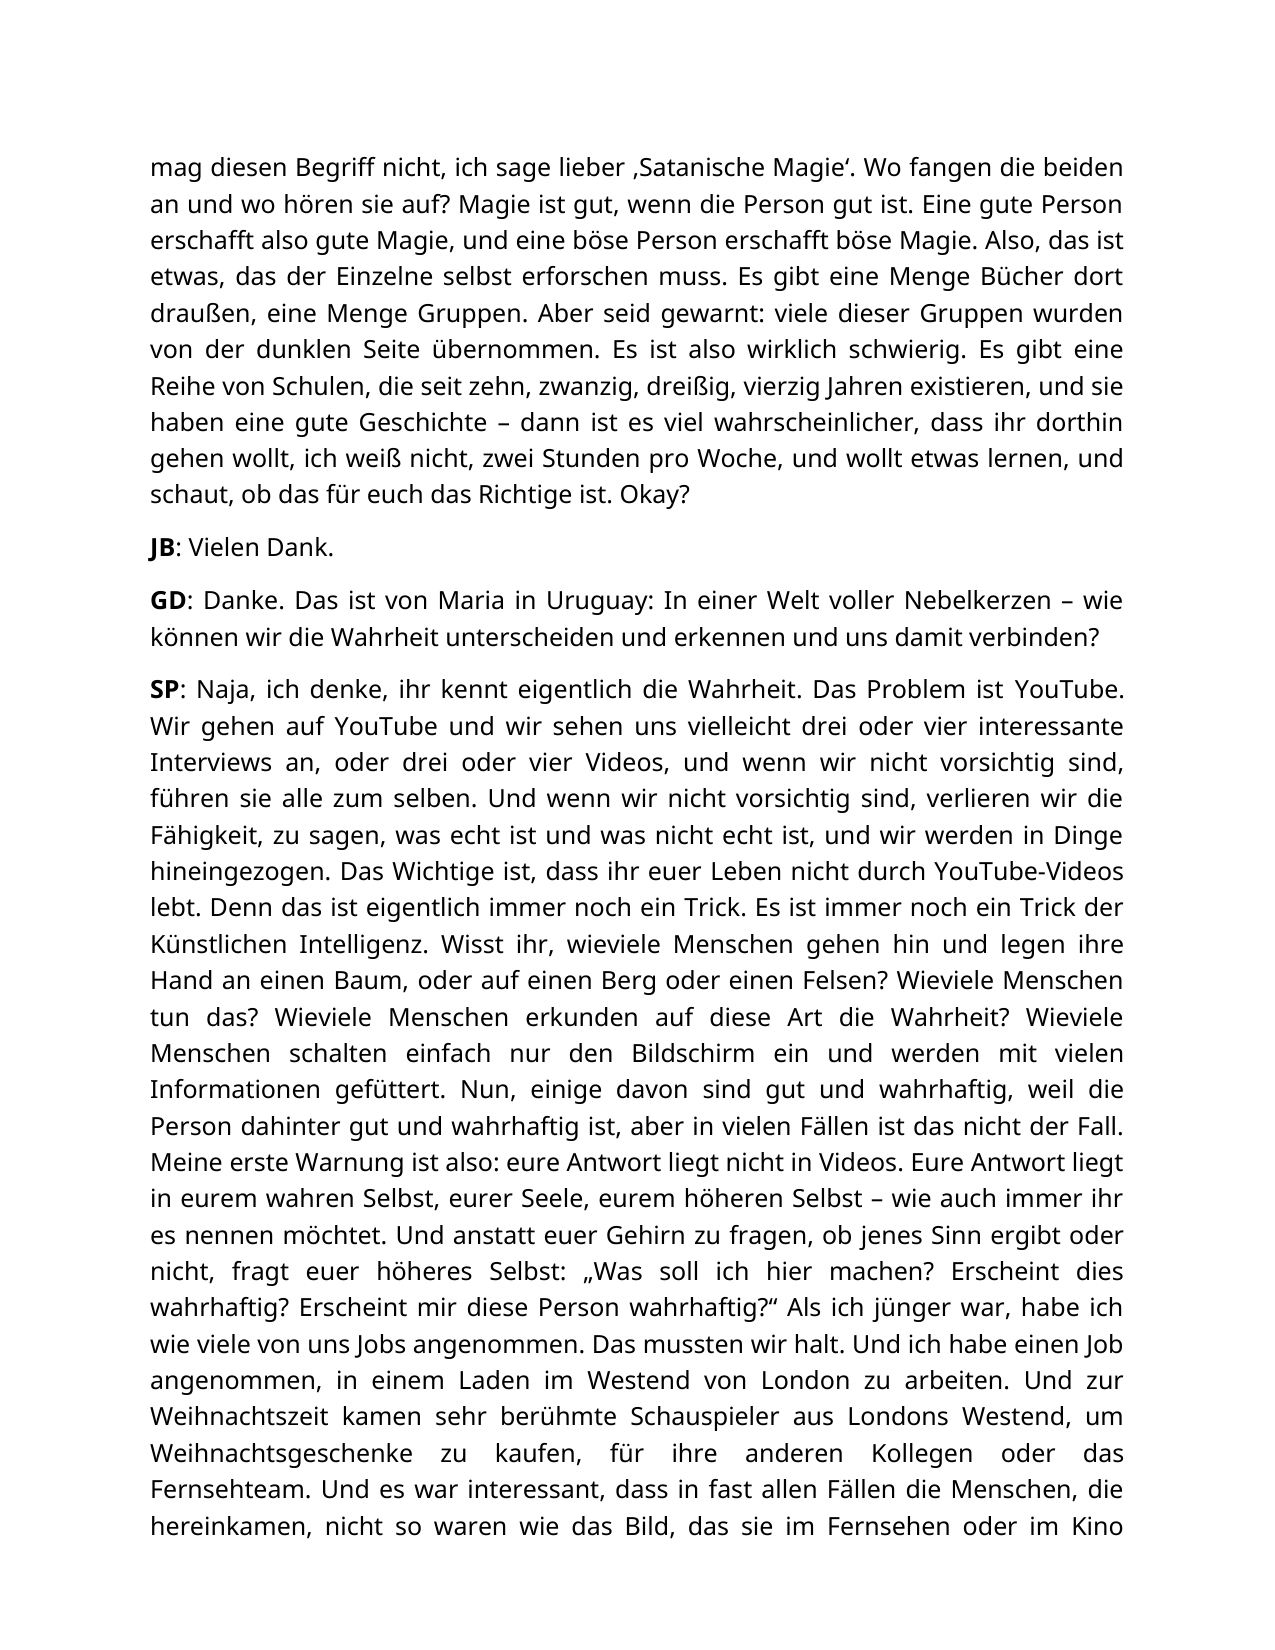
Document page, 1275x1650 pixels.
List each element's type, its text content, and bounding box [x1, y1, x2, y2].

text JB: Vielen Dank. [150, 530, 1125, 564]
text mag diesen Begriff nicht, ich sage lieber ‚Satanische Magie‘. Wo fangen die beiden an und wo hören sie auf? Magie ist gut, wenn die Person gut ist. Eine gute Person erschafft also gute Magie, und eine böse Person erschafft böse Magie. Also, das ist etwas, das der Einzelne selbst erforschen muss. Es gibt eine Menge Bücher dort draußen, eine Menge Gruppen. Aber seid gewarnt: viele dieser Gruppen wurden von der dunklen Seite übernommen. Es ist also wirklich schwierig. Es gibt eine Reihe von Schulen, die seit zehn, zwanzig, dreißig, vierzig Jahren existieren, und sie haben eine gute Geschichte – dann ist es viel wahrscheinlicher, dass ihr dorthin gehen wollt, ich weiß nicht, zwei Stunden pro Woche, und wollt etwas lernen, und schaut, ob das für euch das Richtige ist. Okay? [150, 150, 1125, 511]
text GD: Danke. Das ist von Maria in Uruguay: In einer Welt voller Nebelkerzen – wie können wir die Wahrheit unterscheiden und erkennen und uns damit verbinden? [150, 583, 1125, 653]
text SP: Naja, ich denke, ihr kennt eigentlich die Wahrheit. Das Problem ist YouTube. Wir gehen auf YouTube und wir sehen uns vielleicht drei oder vier interessante Interviews an, oder drei oder vier Videos, und wenn wir nicht vorsichtig sind, führen sie alle zum selben. Und wenn wir nicht vorsichtig sind, verlieren wir die Fähigkeit, zu sagen, was echt ist und was nicht echt ist, und wir werden in Dinge hineingezogen. Das Wichtige ist, dass ihr euer Leben nicht durch YouTube-Videos lebt. Denn das ist eigentlich immer noch ein Trick. Es ist immer noch ein Trick der Künstlichen Intelligenz. Wisst ihr, wieviele Menschen gehen hin und legen ihre Hand an einen Baum, oder auf einen Berg oder einen Felsen? Wieviele Menschen tun das? Wieviele Menschen erkunden auf diese Art die Wahrheit? Wieviele Menschen schalten einfach nur den Bildschirm ein und werden mit vielen Informationen gefüttert. Nun, einige davon sind gut und wahrhaftig, weil die Person dahinter gut und wahrhaftig ist, aber in vielen Fällen ist das nicht der Fall. Meine erste Warnung ist also: eure Antwort liegt nicht in Videos. Eure Antwort liegt in eurem wahren Selbst, eurer Seele, eurem höheren Selbst – wie auch immer ihr es nennen möchtet. Und anstatt euer Gehirn zu fragen, ob jenes Sinn ergibt oder nicht, fragt euer höheres Selbst: „Was soll ich hier machen? Erscheint dies wahrhaftig? Erscheint mir diese Person wahrhaftig?“ Als ich jünger war, habe ich wie viele von uns Jobs angenommen. Das mussten wir halt. Und ich habe einen Job angenommen, in einem Laden im Westend von London zu arbeiten. Und zur Weihnachtszeit kamen sehr berühmte Schauspieler aus Londons Westend, um Weihnachtsgeschenke zu kaufen, für ihre anderen Kollegen oder das Fernsehteam. Und es war interessant, dass in fast allen Fällen die Menschen, die hereinkamen, nicht so waren wie das Bild, das sie im Fernsehen oder im Kino [150, 672, 1125, 1542]
